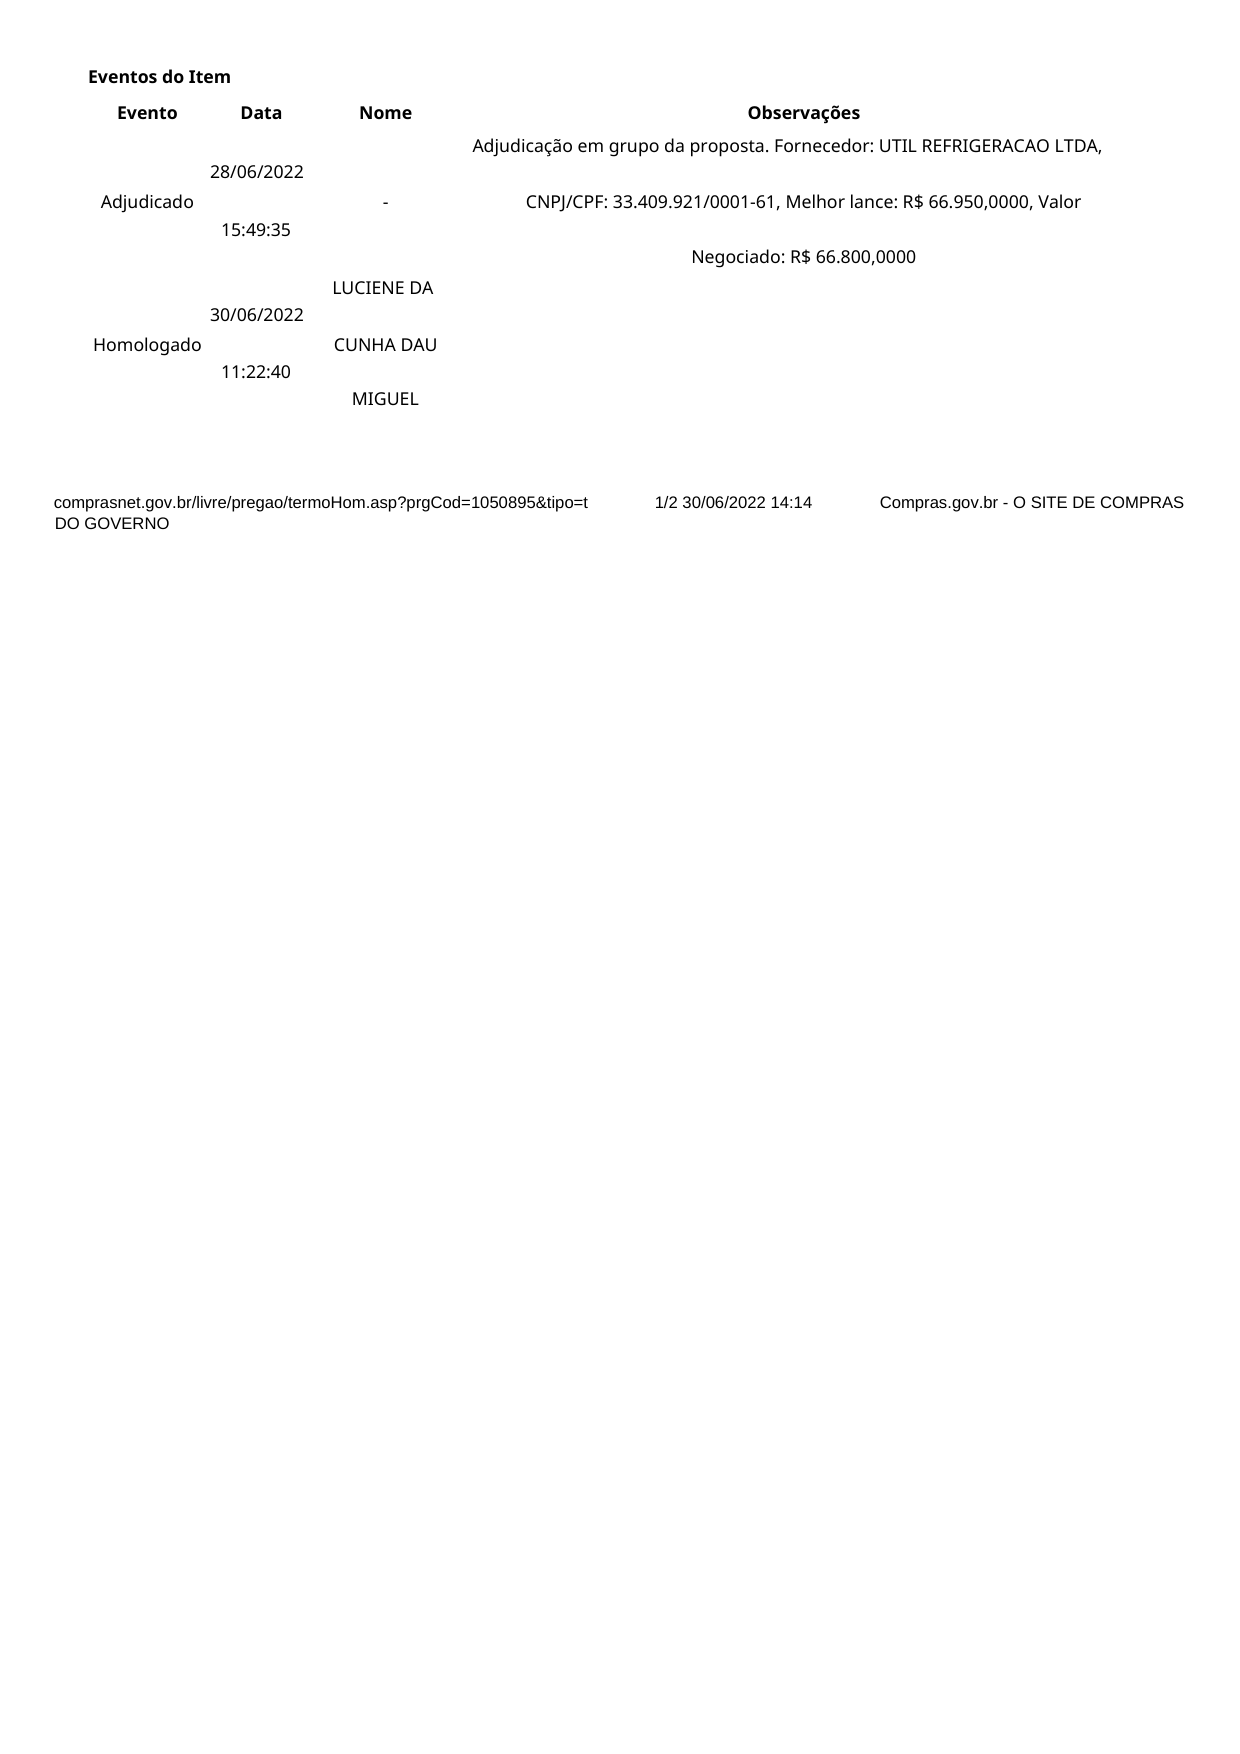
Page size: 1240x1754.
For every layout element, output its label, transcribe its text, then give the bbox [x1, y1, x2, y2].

text 15:49:35 [221, 217, 1169, 242]
text Adjudicação em grupo da proposta. Fornecedor: UTIL REFRIGERACAO LTDA, 28/06/2022 [210, 133, 1169, 184]
text Homologado CUNHA DAU [55, 329, 1184, 357]
text Evento Data Nome Observações [55, 97, 1184, 125]
text comprasnet.gov.br/livre/pregao/termoHom.asp?prgCod=1050895&tipo=t 1/2 30/06/2022 14:14 Compras.gov.br - O SITE DE COMPRAS DO GOVERNO [53, 493, 1184, 533]
text LUCIENE DA [332, 275, 1169, 299]
text MIGUEL [352, 387, 1169, 411]
text Negociado: R$ 66.800,0000 [423, 244, 1184, 268]
text 30/06/2022 [210, 302, 1169, 326]
text Eventos do Item [88, 64, 1184, 88]
text 11:22:40 [221, 360, 1169, 384]
text Adjudicado - CNPJ/CPF: 33.409.921/0001-61, Melhor lance: R$ 66.950,0000, Valor [55, 187, 1184, 214]
